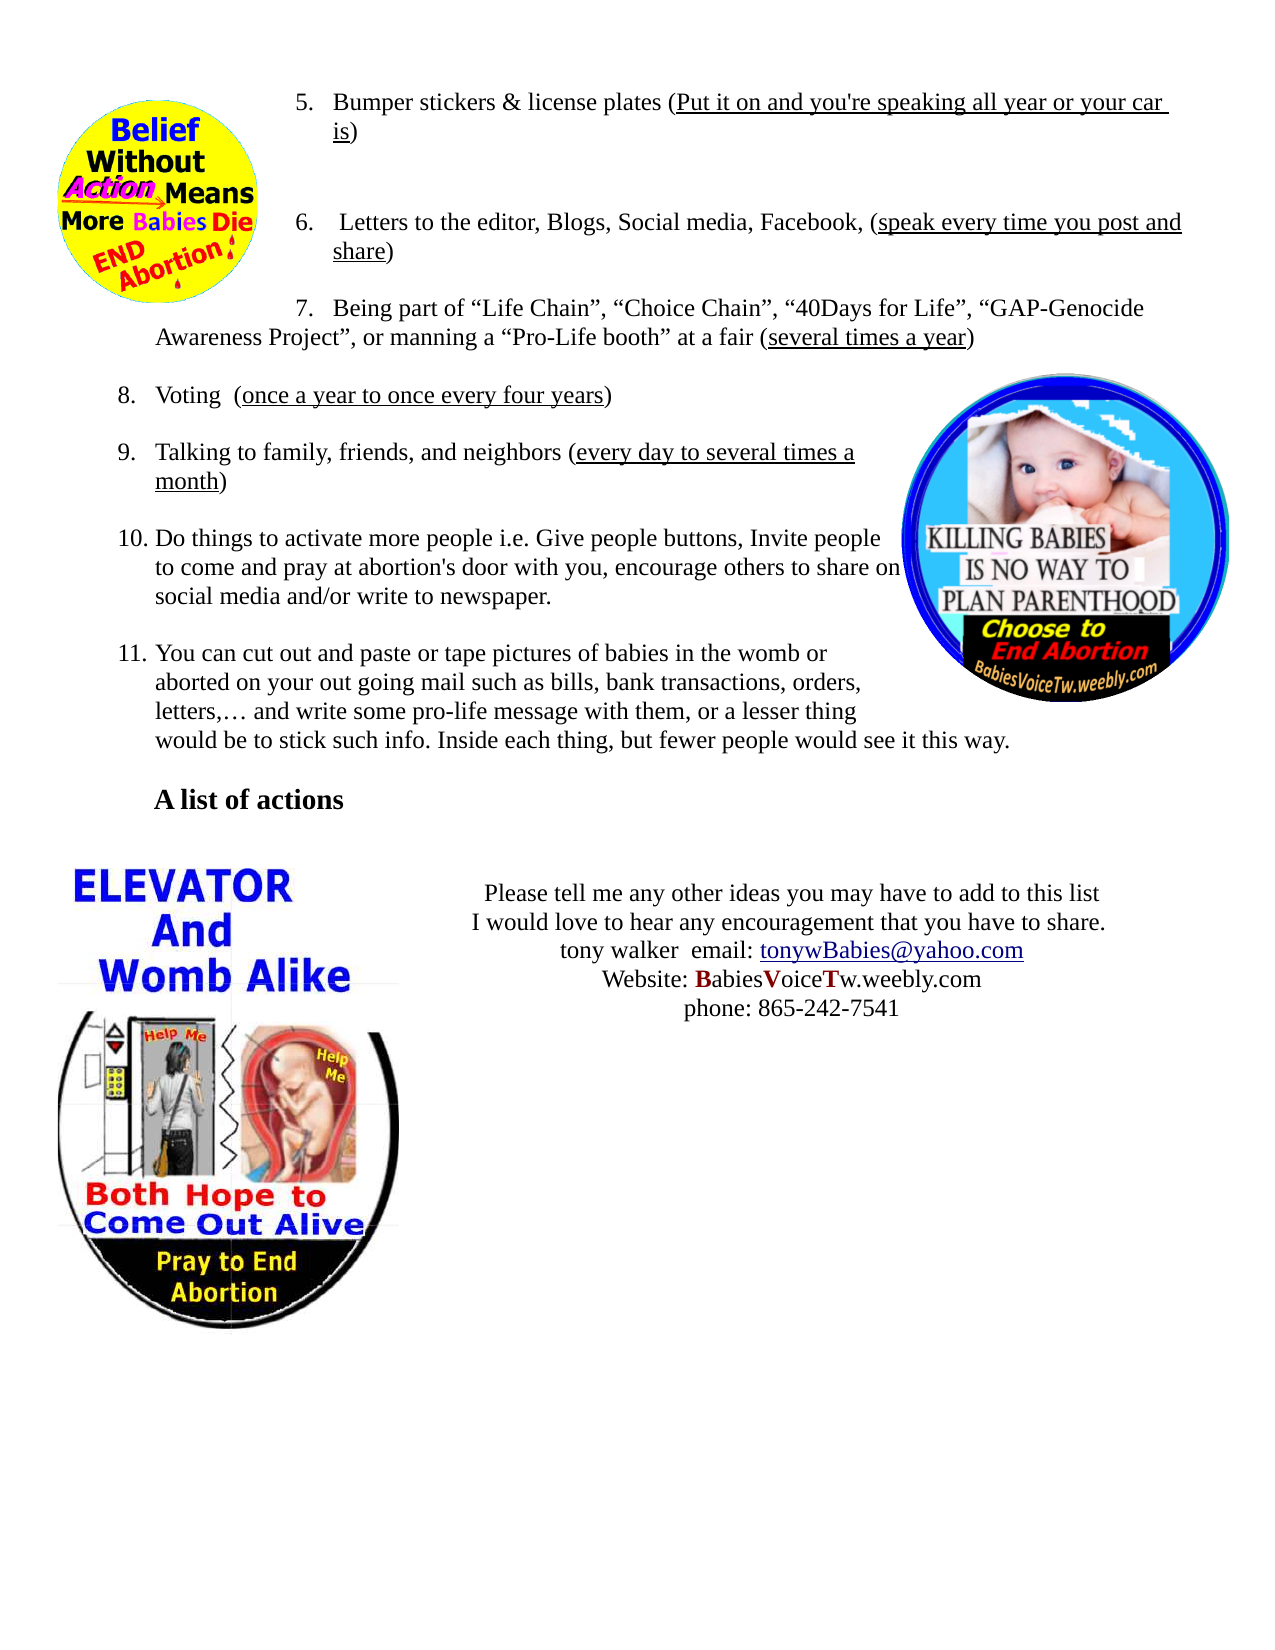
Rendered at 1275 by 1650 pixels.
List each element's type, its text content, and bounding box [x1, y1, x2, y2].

text A list of actions [80, 782, 1184, 816]
list Being part of “Life Chain”, “Choice Chain”, “40Days for Life”, “GAP-Genocide Awareness Project”, or manning a “Pro-Life booth” at a fair (several times a year) [117, 293, 1184, 351]
text Please tell me any other ideas you may have to add to this list I would love to hear any encouragement that you have to share. tony walker email: tonywBabies@yahoo.com Website: BabiesVoiceTw.weebly.com phone: 865-242-7541 [399, 878, 1184, 1022]
list You can cut out and paste or tape pictures of babies in the womb or aborted on your out going mail such as bills, bank transactions, orders, letters,… and write some pro-life message with them, or a lesser thing would be to stick such info. Inside each thing, but fewer people would see it this way. [117, 638, 1184, 753]
list Do things to activate more people i.e. Give people buttons, Invite people to come and pray at abortion's door with you, encourage others to share on social media and/or write to newspaper. [117, 523, 901, 610]
list Bumper stickers & license plates (Put it on and you're speaking all year or your car is) [117, 87, 1184, 145]
list Letters to the editor, Blogs, Social media, Facebook, (speak every time you post and share) [258, 207, 1184, 265]
picture [901, 373, 1230, 702]
list Talking to family, friends, and neighbors (every day to several times a month) [117, 437, 901, 495]
picture [57, 100, 258, 303]
list Voting (once a year to once every four years) [117, 380, 901, 408]
